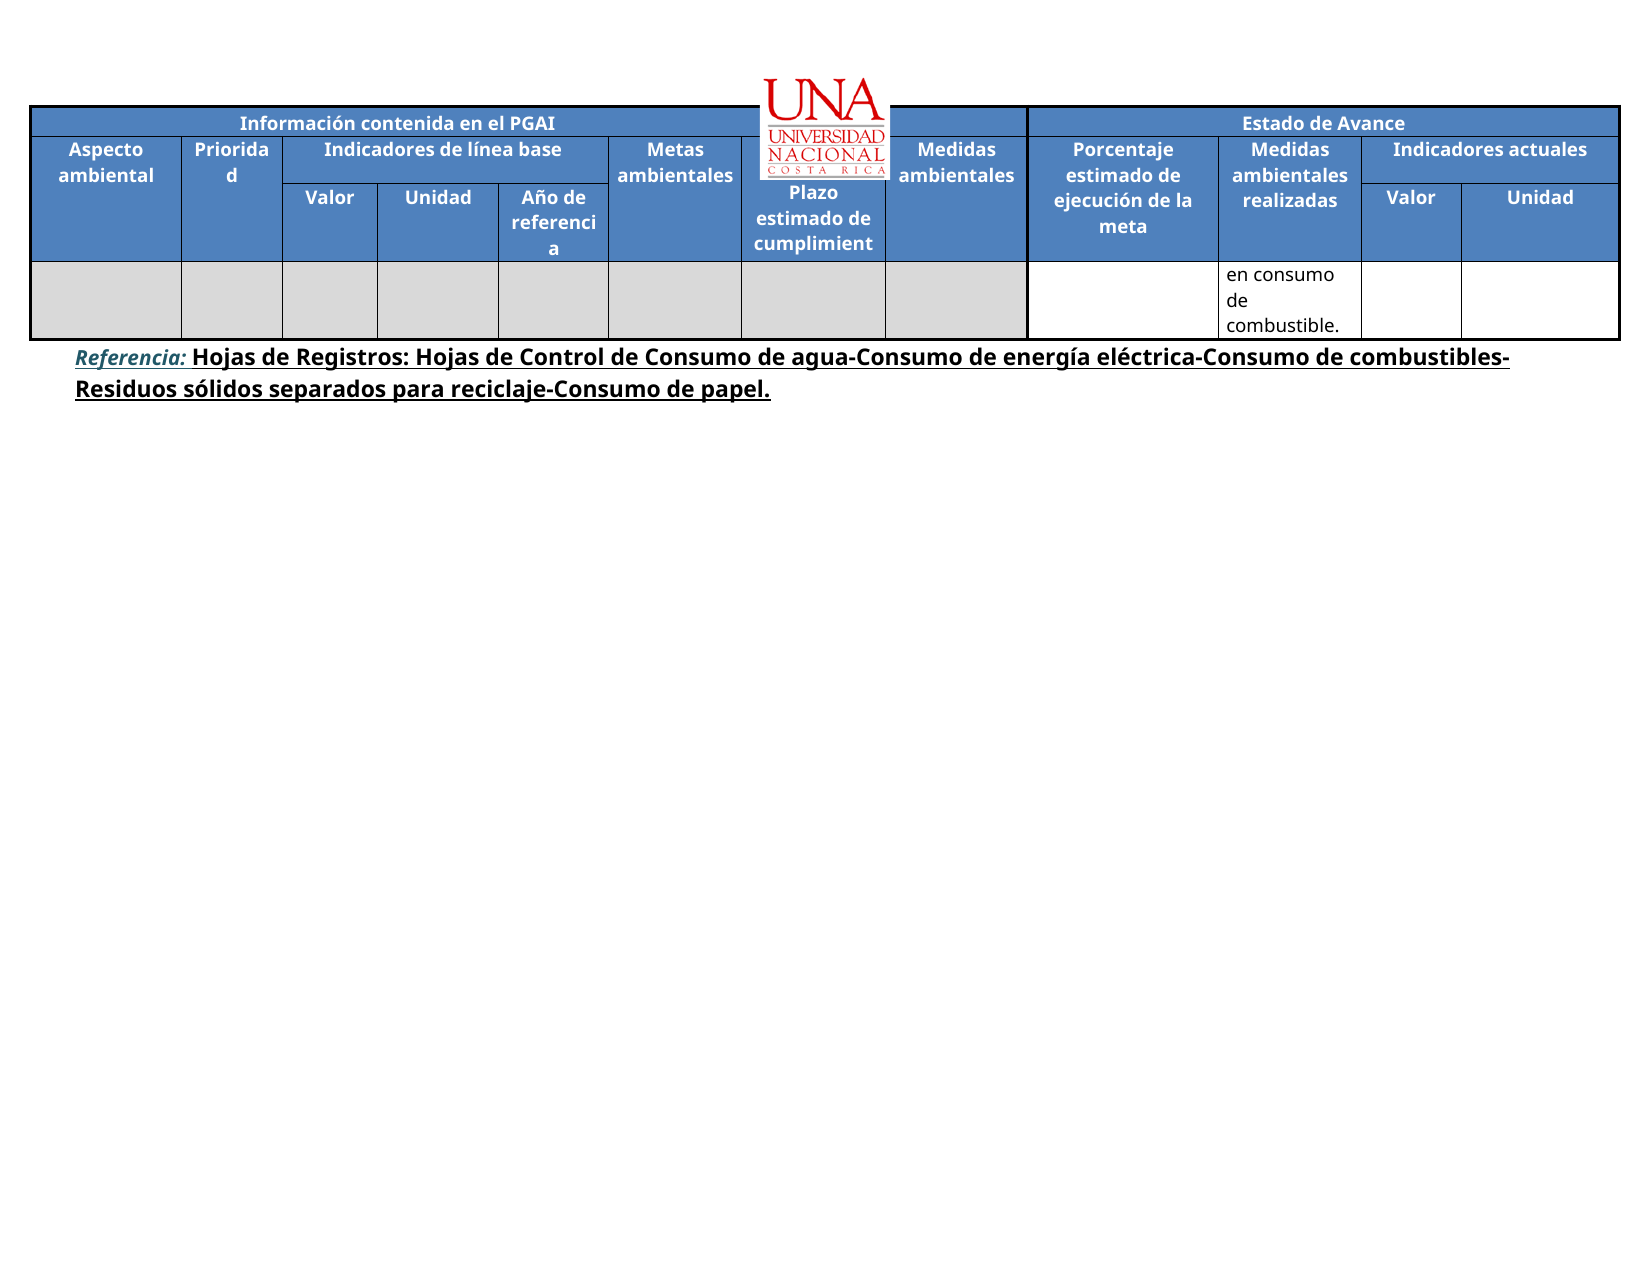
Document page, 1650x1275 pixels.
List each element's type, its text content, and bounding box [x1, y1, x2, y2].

table_cell Unidad [378, 184, 498, 261]
table_cell [182, 262, 282, 338]
table_cell Porcentaje estimado de ejecución de la meta [1029, 137, 1218, 261]
table_cell 5% en 5 años. 5% en 5 años [742, 262, 885, 338]
table_cell Medidas ambientales realizadas [1219, 137, 1361, 261]
table_cell [1462, 262, 1618, 338]
table_cell Indicadores actuales [1362, 137, 1618, 183]
table_cell Año de referencia [499, 184, 608, 261]
table_cell Aspecto ambiental [32, 137, 181, 261]
text Referencia: Hojas de Registros: Hojas de Control de Consumo de agua-Consumo de energía eléctrica-Consumo de combustibles-Residuos sólidos separados para reciclaje-Consumo de papel. [75, 341, 1575, 404]
table_cell Prioridad [182, 137, 282, 261]
table_cell [32, 262, 181, 338]
table_cell Valor [1362, 184, 1461, 261]
table_header Estado de Avance [1029, 108, 1618, 136]
table_cell [609, 262, 741, 338]
table_cell [1029, 262, 1218, 338]
table_cell Metas ambientales [609, 137, 741, 261]
table_header Información contenida en el PGAI [32, 108, 759, 136]
table_cell Valor [283, 184, 377, 261]
table_cell [378, 262, 498, 338]
table_cell [1362, 262, 1461, 338]
table_cell Plazo estimado de cumplimiento [742, 137, 885, 261]
table_cell [283, 262, 377, 338]
table_header [891, 108, 1026, 136]
table_cell Medidas ambientales [886, 137, 1026, 261]
table_cell Unidad [1462, 184, 1618, 261]
table_cell Indicadores de línea base [283, 137, 608, 183]
table_cell [499, 262, 608, 338]
table_cell en consumo de combustible. [1219, 262, 1361, 338]
table_cell [886, 262, 1026, 338]
